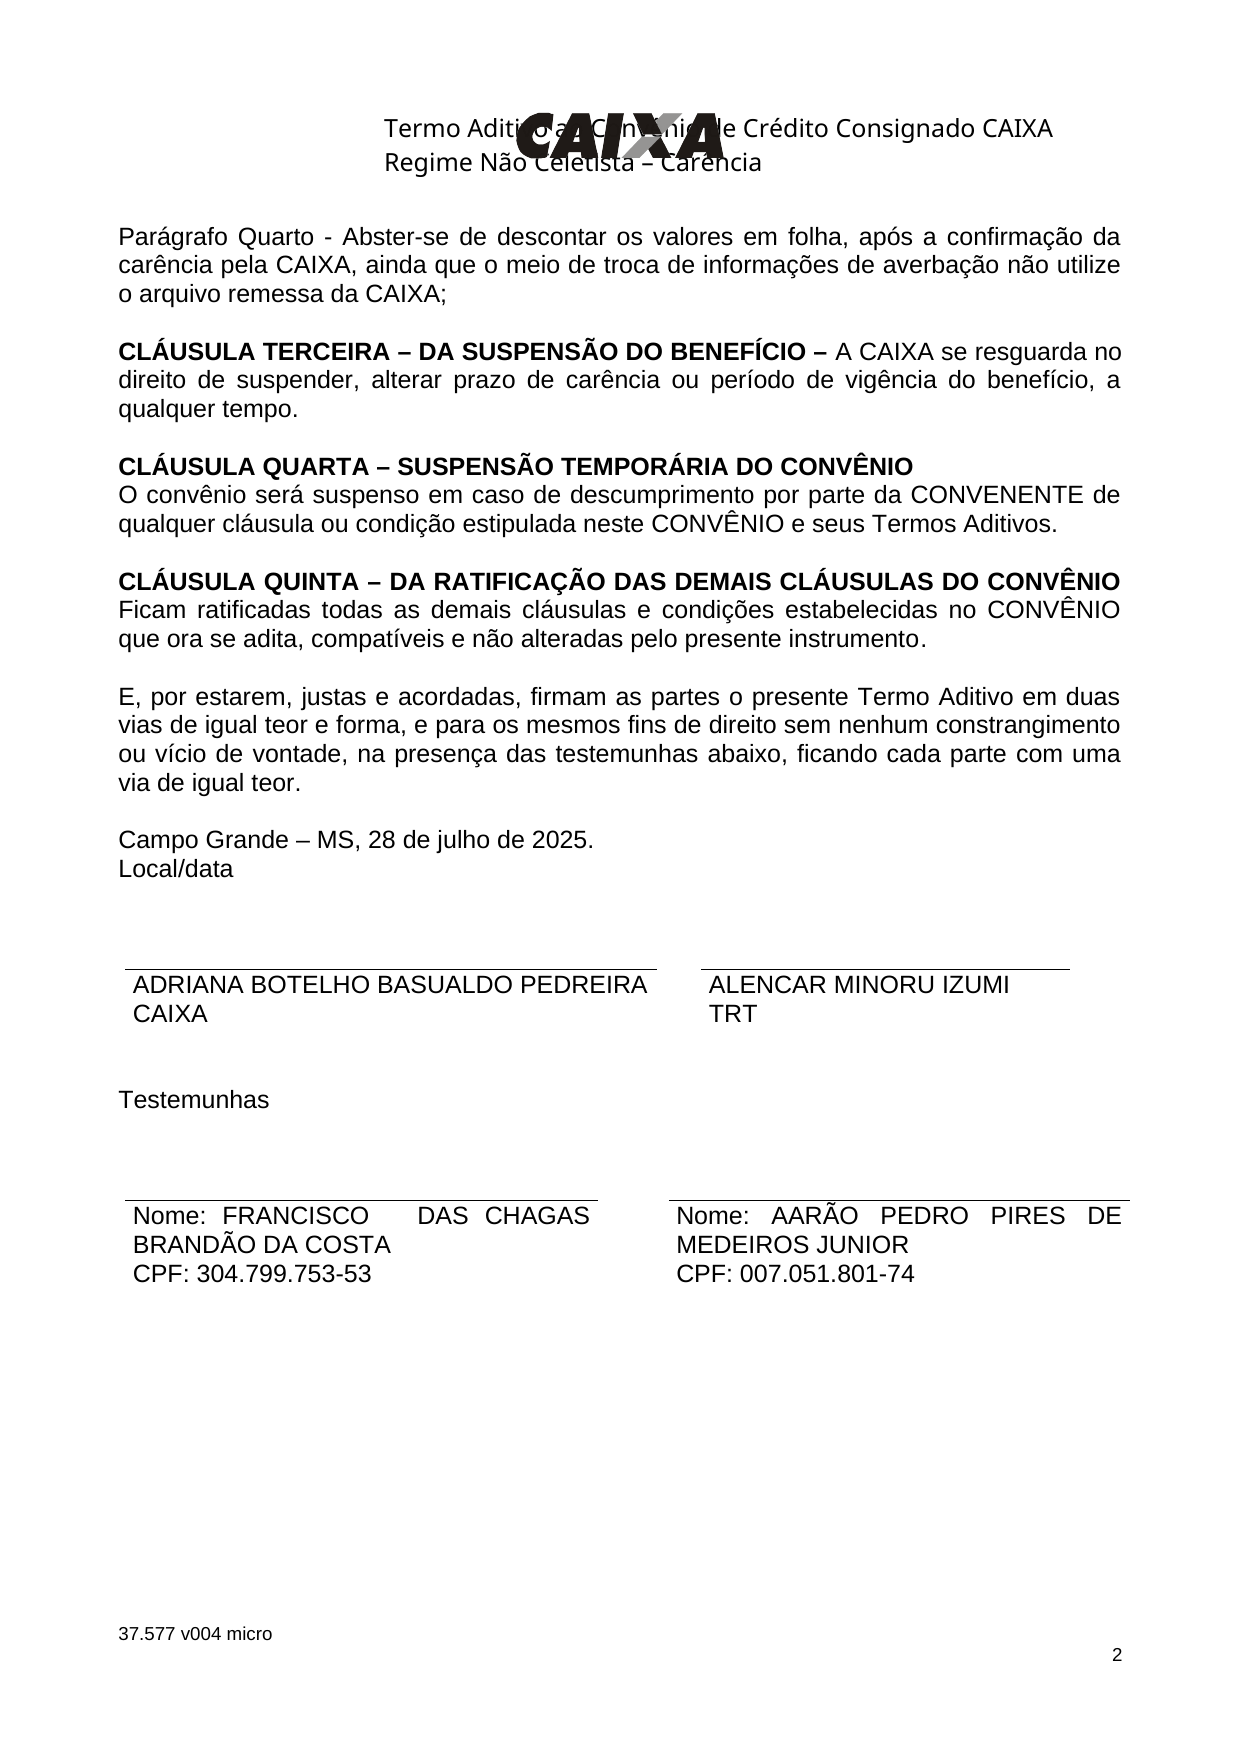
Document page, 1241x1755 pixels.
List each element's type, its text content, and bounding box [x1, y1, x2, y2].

table_cell CPF: 304.799.753-53 [125, 1259, 598, 1287]
text Testemunhas [118, 1085, 1122, 1114]
table_header [657, 969, 701, 1027]
text CLÁUSULA QUINTA – DA RATIFICAÇÃO DAS DEMAIS CLÁUSULAS DO CONVÊNIO Ficam ratificadas todas as demais cláusulas e condições estabelecidas no CONVÊNIO que ora se adita, compatíveis e não alteradas pelo presente instrumento. [118, 566, 1122, 653]
table_header [598, 1200, 669, 1258]
text CLÁUSULA TERCEIRA – DA SUSPENSÃO DO BENEFÍCIO – A CAIXA se resguarda no direito de suspender, alterar prazo de carência ou período de vigência do benefício, a qualquer tempo. [118, 336, 1122, 423]
table_cell CPF: 007.051.801-74 [669, 1259, 1129, 1287]
table_header ALENCAR MINORU IZUMI TRT [701, 970, 1070, 1027]
text O convênio será suspenso em caso de descumprimento por parte da CONVENENTE de qualquer cláusula ou condição estipulada neste CONVÊNIO e seus Termos Aditivos. [118, 480, 1122, 538]
text E, por estarem, justas e acordadas, firmam as partes o presente Termo Aditivo em duas vias de igual teor e forma, e para os mesmos fins de direito sem nenhum constrangimento ou vício de vontade, na presença das testemunhas abaixo, ficando cada parte com uma via de igual teor. [118, 681, 1122, 796]
table_header Nome: FRANCISCO DAS CHAGAS BRANDÃO DA COSTA [125, 1201, 598, 1258]
text Campo Grande – MS, 28 de julho de 2025. [118, 825, 1122, 854]
table_header Nome: AARÃO PEDRO PIRES DE MEDEIROS JUNIOR [669, 1201, 1129, 1258]
text Local/data [118, 854, 1122, 883]
text CLÁUSULA QUARTA – SUSPENSÃO TEMPORÁRIA DO CONVÊNIO [118, 451, 1122, 480]
table_cell [598, 1259, 669, 1287]
table_header ADRIANA BOTELHO BASUALDO PEDREIRA CAIXA [125, 970, 657, 1027]
text Parágrafo Quarto - Abster-se de descontar os valores em folha, após a confirmação da carência pela CAIXA, ainda que o meio de troca de informações de averbação não utilize o arquivo remessa da CAIXA; [118, 221, 1122, 308]
